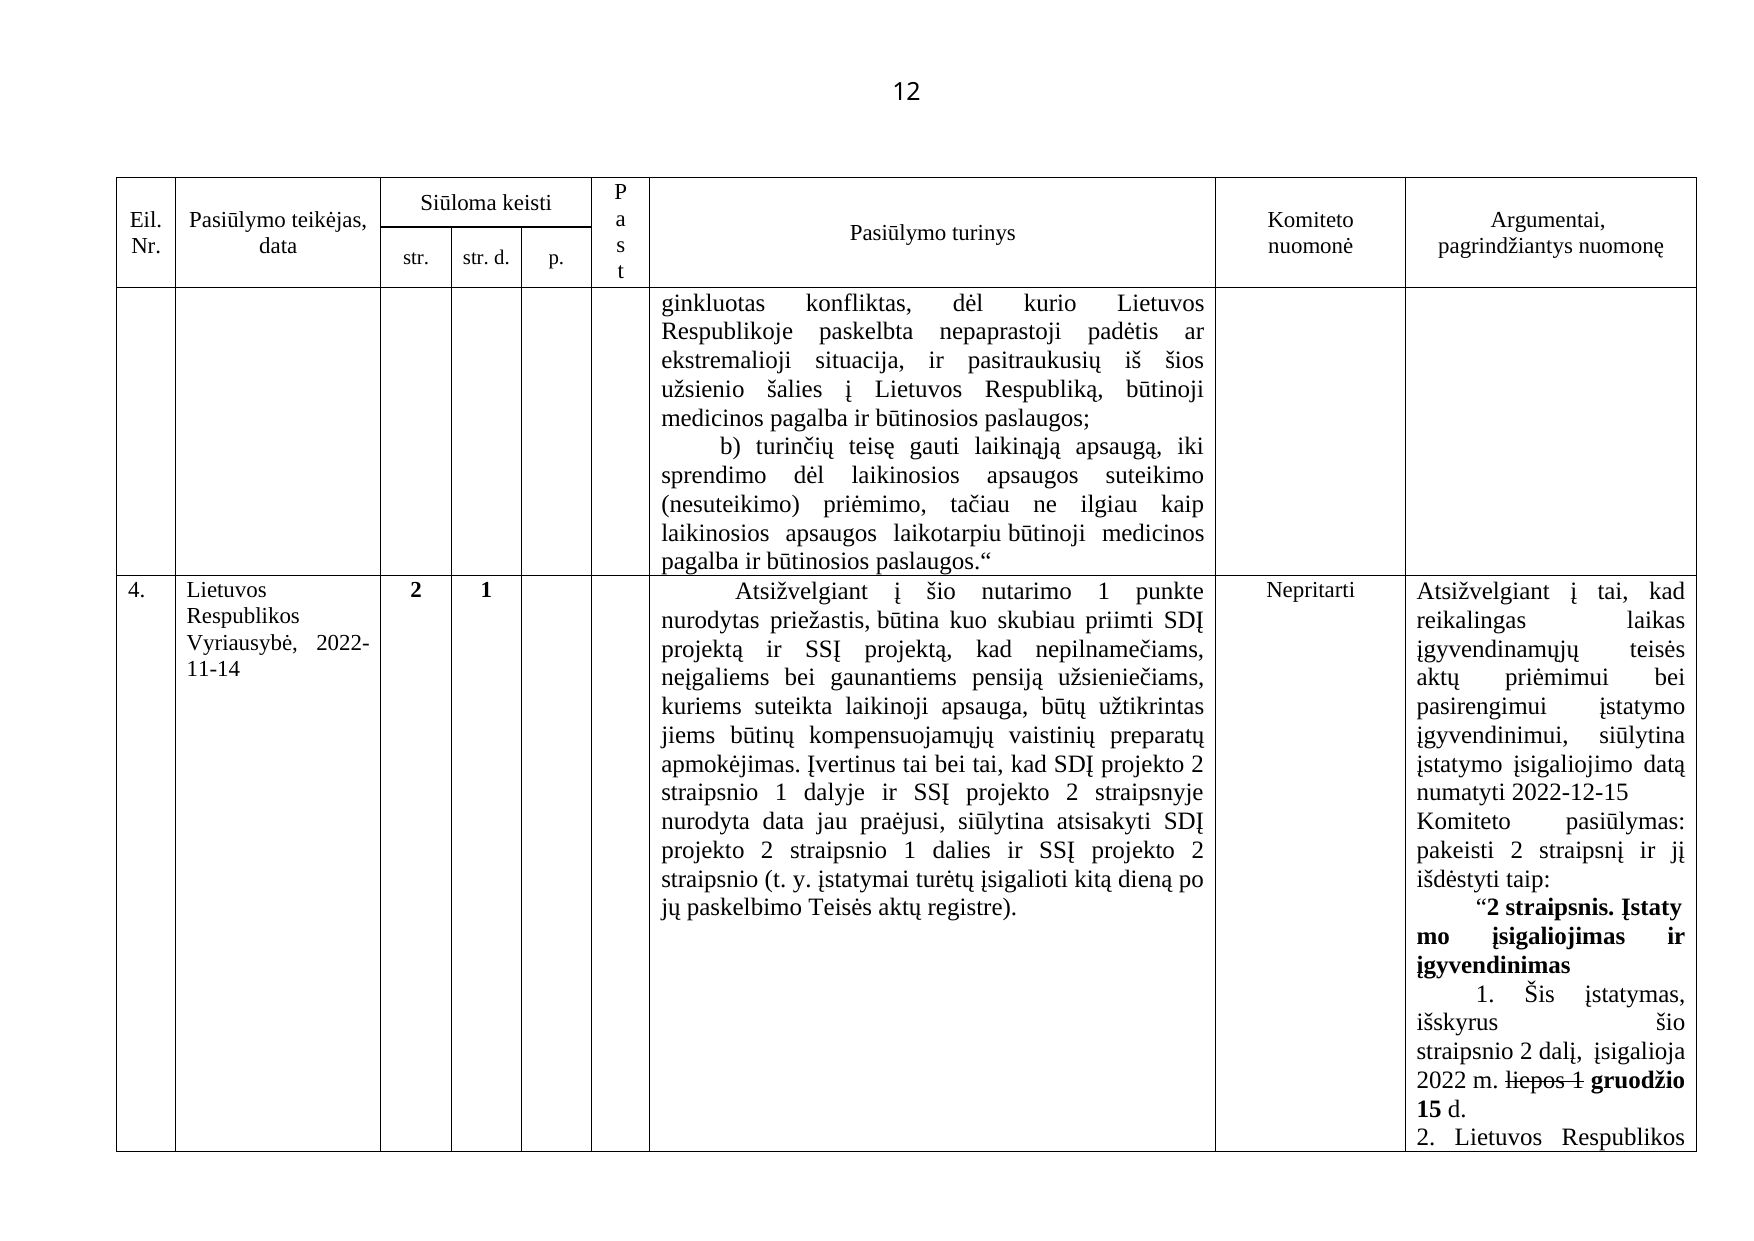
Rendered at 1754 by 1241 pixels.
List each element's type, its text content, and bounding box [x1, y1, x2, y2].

table_cell [452, 288, 521, 575]
table_header Pastabos [592, 178, 649, 287]
table_cell [592, 576, 649, 1151]
table_cell [117, 288, 175, 575]
table_cell [1216, 288, 1405, 575]
table_cell 2 [381, 576, 451, 1151]
table_cell str. [381, 228, 451, 287]
table_header Eil. Nr. [117, 178, 175, 287]
table_cell 1 [452, 576, 521, 1151]
table_cell [176, 288, 380, 575]
table_cell Atsižvelgiant į tai, kad reikalingas laikas įgyvendinamųjų teisės aktų priėmimui bei pasirengimui įstatymo įgyvendinimui, siūlytina įstatymo įsigaliojimo datą numatyti 2022-12-15 Komiteto pasiūlymas: pakeisti 2 straipsnį ir jį išdėstyti taip: “2 straipsnis. Įstatymo įsigaliojimas ir įgyvendinimas 1. Šis įstatymas, išskyrus šio straipsnio 2 dalį, įsigalioja 2022 m. liepos 1 gruodžio 15 d. 2. Lietuvos Respublikos [1406, 576, 1696, 1151]
table_cell [522, 576, 591, 1151]
table_cell ginkluotas konfliktas, dėl kurio Lietuvos Respublikoje paskelbta nepaprastoji padėtis ar ekstremalioji situacija, ir pasitraukusių iš šios užsienio šalies į Lietuvos Respubliką, būtinoji medicinos pagalba ir būtinosios paslaugos; b) turinčių teisę gauti laikinąją apsaugą, iki sprendimo dėl laikinosios apsaugos suteikimo (nesuteikimo) priėmimo, tačiau ne ilgiau kaip laikinosios apsaugos laikotarpiu būtinoji medicinos pagalba ir būtinosios paslaugos.“ [650, 288, 1215, 575]
table_cell Nepritarti [1216, 576, 1405, 1151]
table_header Argumentai, pagrindžiantys nuomonę [1406, 178, 1696, 287]
table_cell [522, 288, 591, 575]
table_header Komiteto nuomonė [1216, 178, 1405, 287]
table_cell str. d. [452, 228, 521, 287]
table_cell 4. [117, 576, 175, 1151]
table_header Siūloma keisti [381, 178, 591, 226]
table_header Pasiūlymo teikėjas, data [176, 178, 380, 287]
table_cell [381, 288, 451, 575]
table_cell [1406, 288, 1696, 575]
table_cell p. [522, 228, 591, 287]
table_cell Lietuvos Respublikos Vyriausybė, 2022-11-14 [176, 576, 380, 1151]
table_cell [592, 288, 649, 575]
table_cell Atsižvelgiant į šio nutarimo 1 punkte nurodytas priežastis, būtina kuo skubiau priimti SDĮ projektą ir SSĮ projektą, kad nepilnamečiams, neįgaliems bei gaunantiems pensiją užsieniečiams, kuriems suteikta laikinoji apsauga, būtų užtikrintas jiems būtinų kompensuojamųjų vaistinių preparatų apmokėjimas. Įvertinus tai bei tai, kad SDĮ projekto 2 straipsnio 1 dalyje ir SSĮ projekto 2 straipsnyje nurodyta data jau praėjusi, siūlytina atsisakyti SDĮ projekto 2 straipsnio 1 dalies ir SSĮ projekto 2 straipsnio (t. y. įstatymai turėtų įsigalioti kitą dieną po jų paskelbimo Teisės aktų registre). [650, 576, 1215, 1151]
table_header Pasiūlymo turinys [650, 178, 1215, 287]
